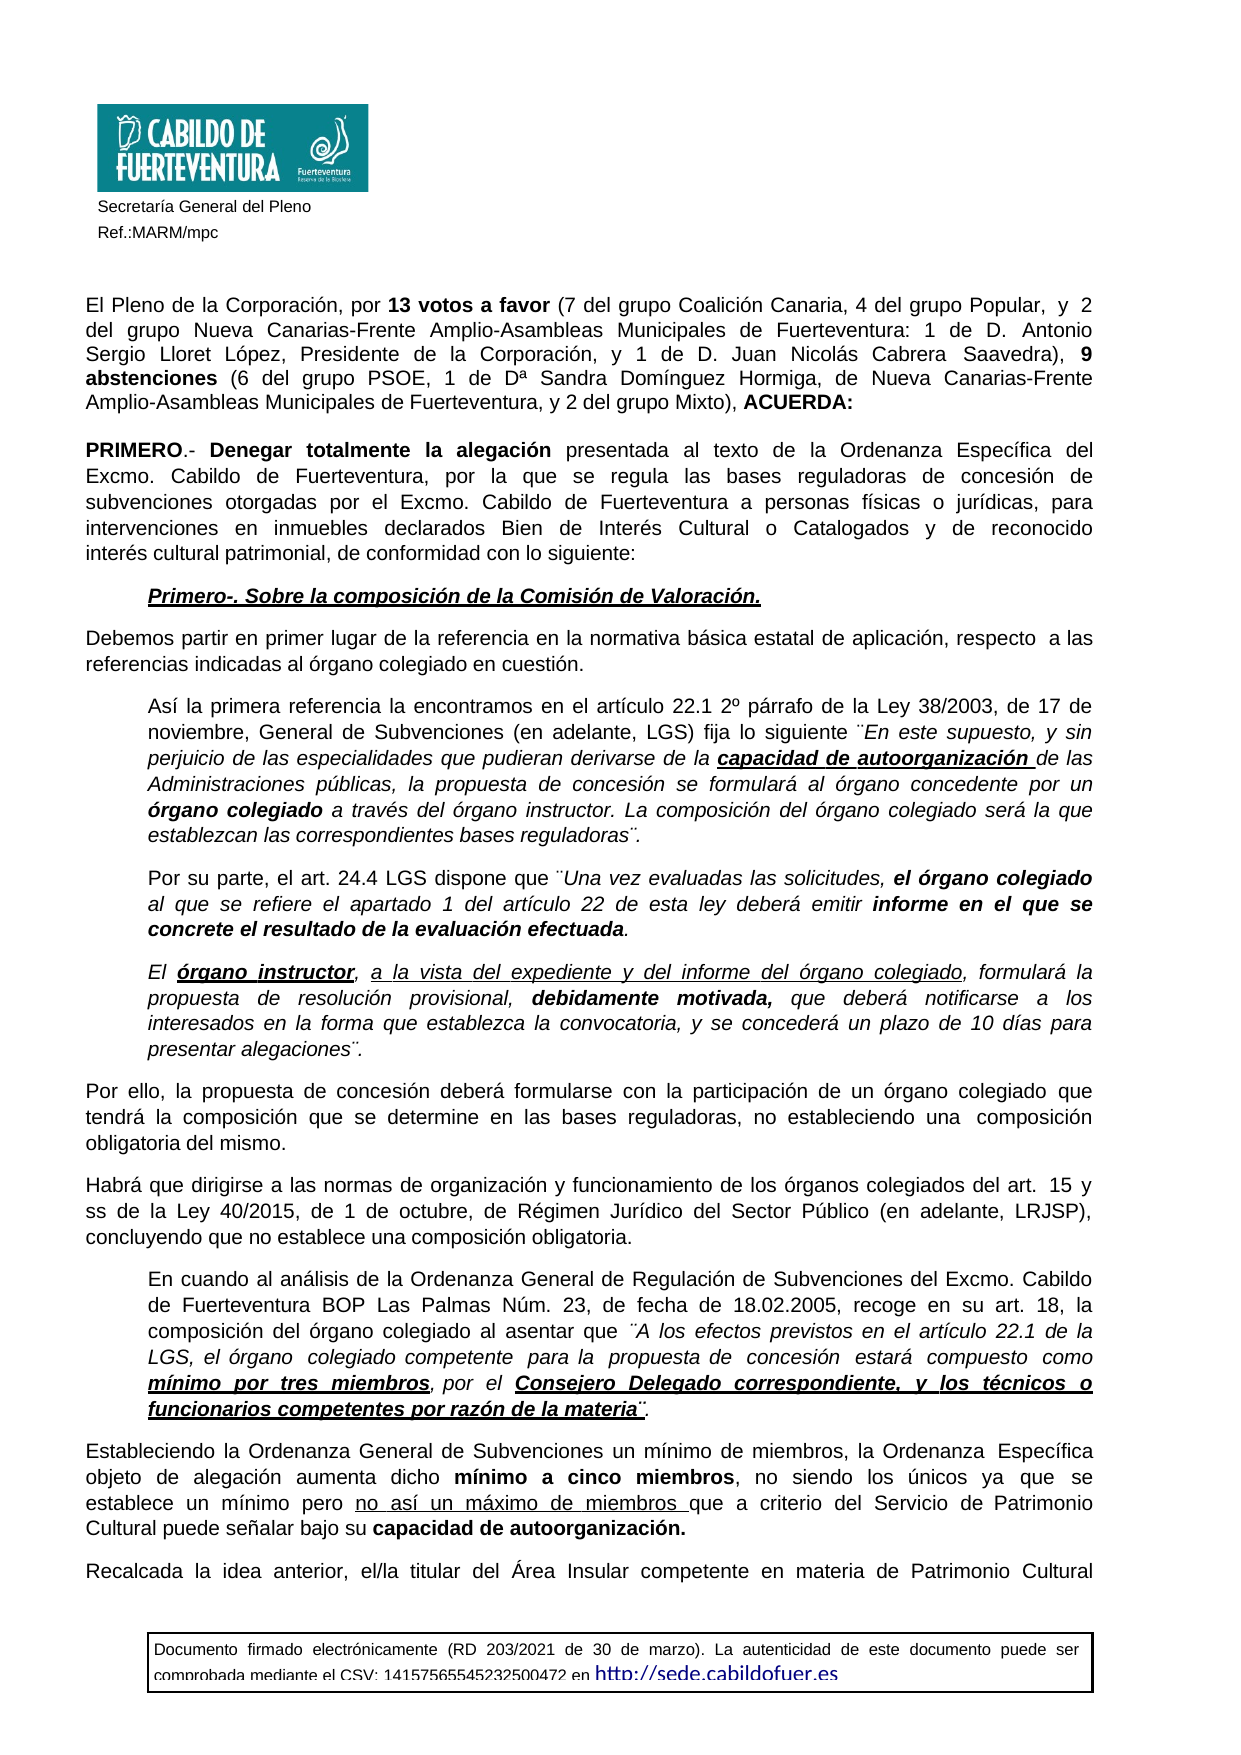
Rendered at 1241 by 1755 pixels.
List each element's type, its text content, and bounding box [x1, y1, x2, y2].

text Habrá que dirigirse a las normas de organización y funcionamiento de los órganos colegiados del art. 15 y ss de la Ley 40/2015, de 1 de octubre, de Régimen Jurídico del Sector Público (en adelante, LRJSP), concluyendo que no establece una composición obligatoria. [85, 1173, 1093, 1249]
text PRIMERO.- Denegar totalmente la alegación presentada al texto de la Ordenanza Específica del Excmo. Cabildo de Fuerteventura, por la que se regula las bases reguladoras de concesión de subvenciones otorgadas por el Excmo. Cabildo de Fuerteventura a personas físicas o jurídicas, para intervenciones en inmuebles declarados Bien de Interés Cultural o Catalogados y de reconocido interés cultural patrimonial, de conformidad con lo siguiente: [85, 438, 1093, 565]
text Primero-. Sobre la composición de la Comisión de Valoración. [148, 583, 1107, 607]
text Así la primera referencia la encontramos en el artículo 22.1 2º párrafo de la Ley 38/2003, de 17 de noviembre, General de Subvenciones (en adelante, LGS) fija lo siguiente ¨En este supuesto, y sin perjuicio de las especialidades que pudieran derivarse de la capacidad de autoorganización de las Administraciones públicas, la propuesta de concesión se formulará al órgano concedente por un órgano colegiado a través del órgano instructor. La composición del órgano colegiado será la que establezcan las correspondientes bases reguladoras¨. [148, 694, 1093, 847]
text El Pleno de la Corporación, por 13 votos a favor (7 del grupo Coalición Canaria, 4 del grupo Popular, y 2 del grupo Nueva Canarias-Frente Amplio-Asambleas Municipales de Fuerteventura: 1 de D. Antonio Sergio Lloret López, Presidente de la Corporación, y 1 de D. Juan Nicolás Cabrera Saavedra), 9 abstenciones (6 del grupo PSOE, 1 de Dª Sandra Domínguez Hormiga, de Nueva Canarias-Frente Amplio-Asambleas Municipales de Fuerteventura, y 2 del grupo Mixto), ACUERDA: [85, 293, 1093, 414]
text Recalcada la idea anterior, el/la titular del Área Insular competente en materia de Patrimonio Cultural [85, 1558, 1093, 1583]
text Debemos partir en primer lugar de la referencia en la normativa básica estatal de aplicación, respecto a las referencias indicadas al órgano colegiado en cuestión. [85, 626, 1093, 676]
text En cuando al análisis de la Ordenanza General de Regulación de Subvenciones del Excmo. Cabildo de Fuerteventura BOP Las Palmas Núm. 23, de fecha de 18.02.2005, recoge en su art. 18, la composición del órgano colegiado al asentar que ¨A los efectos previstos en el artículo 22.1 de la LGS, el órgano colegiado competente para la propuesta de concesión estará compuesto como mínimo por tres miembros, por el Consejero Delegado correspondiente, y los técnicos o funcionarios competentes por razón de la materia¨. [148, 1267, 1093, 1420]
text El órgano instructor, a la vista del expediente y del informe del órgano colegiado, formulará la propuesta de resolución provisional, debidamente motivada, que deberá notificarse a los interesados en la forma que establezca la convocatoria, y se concederá un plazo de 10 días para presentar alegaciones¨. [148, 959, 1093, 1061]
text Por ello, la propuesta de concesión deberá formularse con la participación de un órgano colegiado que tendrá la composición que se determine en las bases reguladoras, no estableciendo una composición obligatoria del mismo. [85, 1079, 1093, 1155]
text Estableciendo la Ordenanza General de Subvenciones un mínimo de miembros, la Ordenanza Específica objeto de alegación aumenta dicho mínimo a cinco miembros, no siendo los únicos ya que se establece un mínimo pero no así un máximo de miembros que a criterio del Servicio de Patrimonio Cultural puede señalar bajo su capacidad de autoorganización. [85, 1439, 1093, 1540]
text Por su parte, el art. 24.4 LGS dispone que ¨Una vez evaluadas las solicitudes, el órgano colegiado al que se refiere el apartado 1 del artículo 22 de esta ley deberá emitir informe en el que se concrete el resultado de la evaluación efectuada. [148, 866, 1093, 941]
